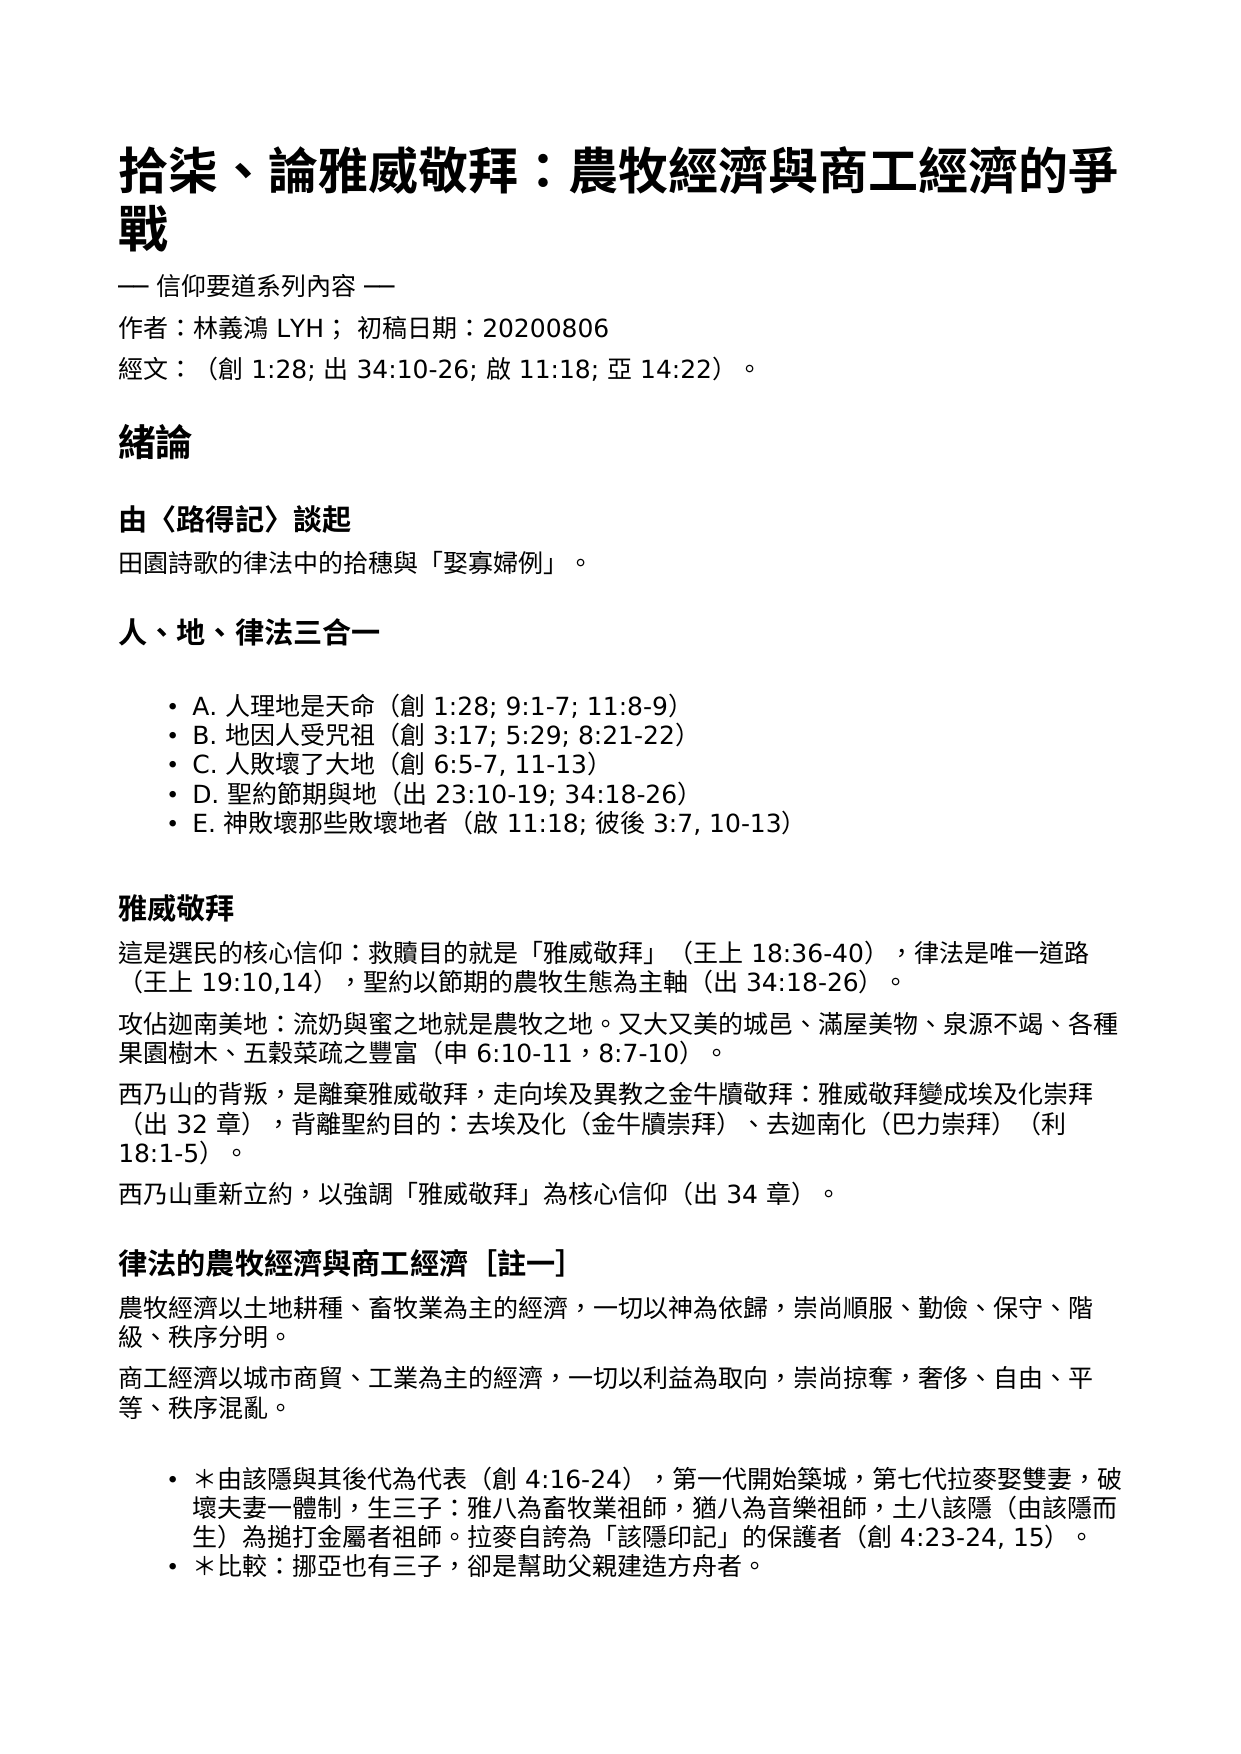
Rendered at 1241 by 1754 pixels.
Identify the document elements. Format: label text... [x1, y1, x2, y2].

text 商工經濟以城市商貿、工業為主的經濟，一切以利益為取向，崇尚掠奪，奢侈、自由、平等、秩序混亂。 [118, 1365, 1122, 1423]
list ＊由該隱與其後代為代表（創 4:16-24），第一代開始築城，第七代拉麥娶雙妻，破壞夫妻一體制，生三子：雅八為畜牧業祖師，猶八為音樂祖師，土八該隱（由該隱而生）為搥打金屬者祖師。拉麥自誇為「該隱印記」的保護者（創 4:23-24, 15）。 [177, 1465, 1122, 1552]
text 西乃山重新立約，以強調「雅威敬拜」為核心信仰（出 34 章）。 [118, 1181, 1122, 1210]
subtitle 律法的農牧經濟與商工經濟［註一］ [118, 1247, 1122, 1281]
subtitle 拾柒、論雅威敬拜：農牧經濟與商工經濟的爭戰 [118, 143, 1122, 259]
list B. 地因人受咒祖（創 3:17; 5:29; 8:21-22） [177, 721, 1122, 751]
text 農牧經濟以土地耕種、畜牧業為主的經濟，一切以神為依歸，崇尚順服、勤儉、保守、階級、秩序分明。 [118, 1294, 1122, 1352]
text 田園詩歌的律法中的拾穗與「娶寡婦例」。 [118, 550, 1122, 579]
text 這是選民的核心信仰：救贖目的就是「雅威敬拜」（王上 18:36-40），律法是唯一道路（王上 19:10,14），聖約以節期的農牧生態為主軸（出 34:18-26）。 [118, 939, 1122, 997]
list C. 人敗壞了大地（創 6:5-7, 11-13） [177, 751, 1122, 780]
subtitle 緒論 [118, 422, 1122, 466]
text ── 信仰要道系列內容 ── [118, 272, 1122, 301]
text 西乃山的背叛，是離棄雅威敬拜，走向埃及異教之金牛牘敬拜：雅威敬拜變成埃及化崇拜（出 32 章），背離聖約目的：去埃及化（金牛牘崇拜）、去迦南化（巴力崇拜）（利 18:1-5）。 [118, 1081, 1122, 1168]
list ＊比較：挪亞也有三子，卻是幫助父親建造方舟者。 [177, 1552, 1122, 1582]
list D. 聖約節期與地（出 23:10-19; 34:18-26） [177, 780, 1122, 809]
list E. 神敗壞那些敗壞地者（啟 11:18; 彼後 3:7, 10-13） [177, 809, 1122, 838]
text 作者：林義鴻 LYH； 初稿日期：20200806 [118, 314, 1122, 343]
subtitle 雅威敬拜 [118, 893, 1122, 927]
subtitle 人、地、律法三合一 [118, 616, 1122, 650]
text 攻佔迦南美地：流奶與蜜之地就是農牧之地。又大又美的城邑、滿屋美物、泉源不竭、各種果園樹木、五穀菜疏之豐富（申 6:10-11，8:7-10）。 [118, 1010, 1122, 1068]
list A. 人理地是天命（創 1:28; 9:1-7; 11:8-9） [177, 692, 1122, 721]
text 經文：（創 1:28; 出 34:10-26; 啟 11:18; 亞 14:22）。 [118, 355, 1122, 384]
subtitle 由〈路得記〉談起 [118, 503, 1122, 537]
